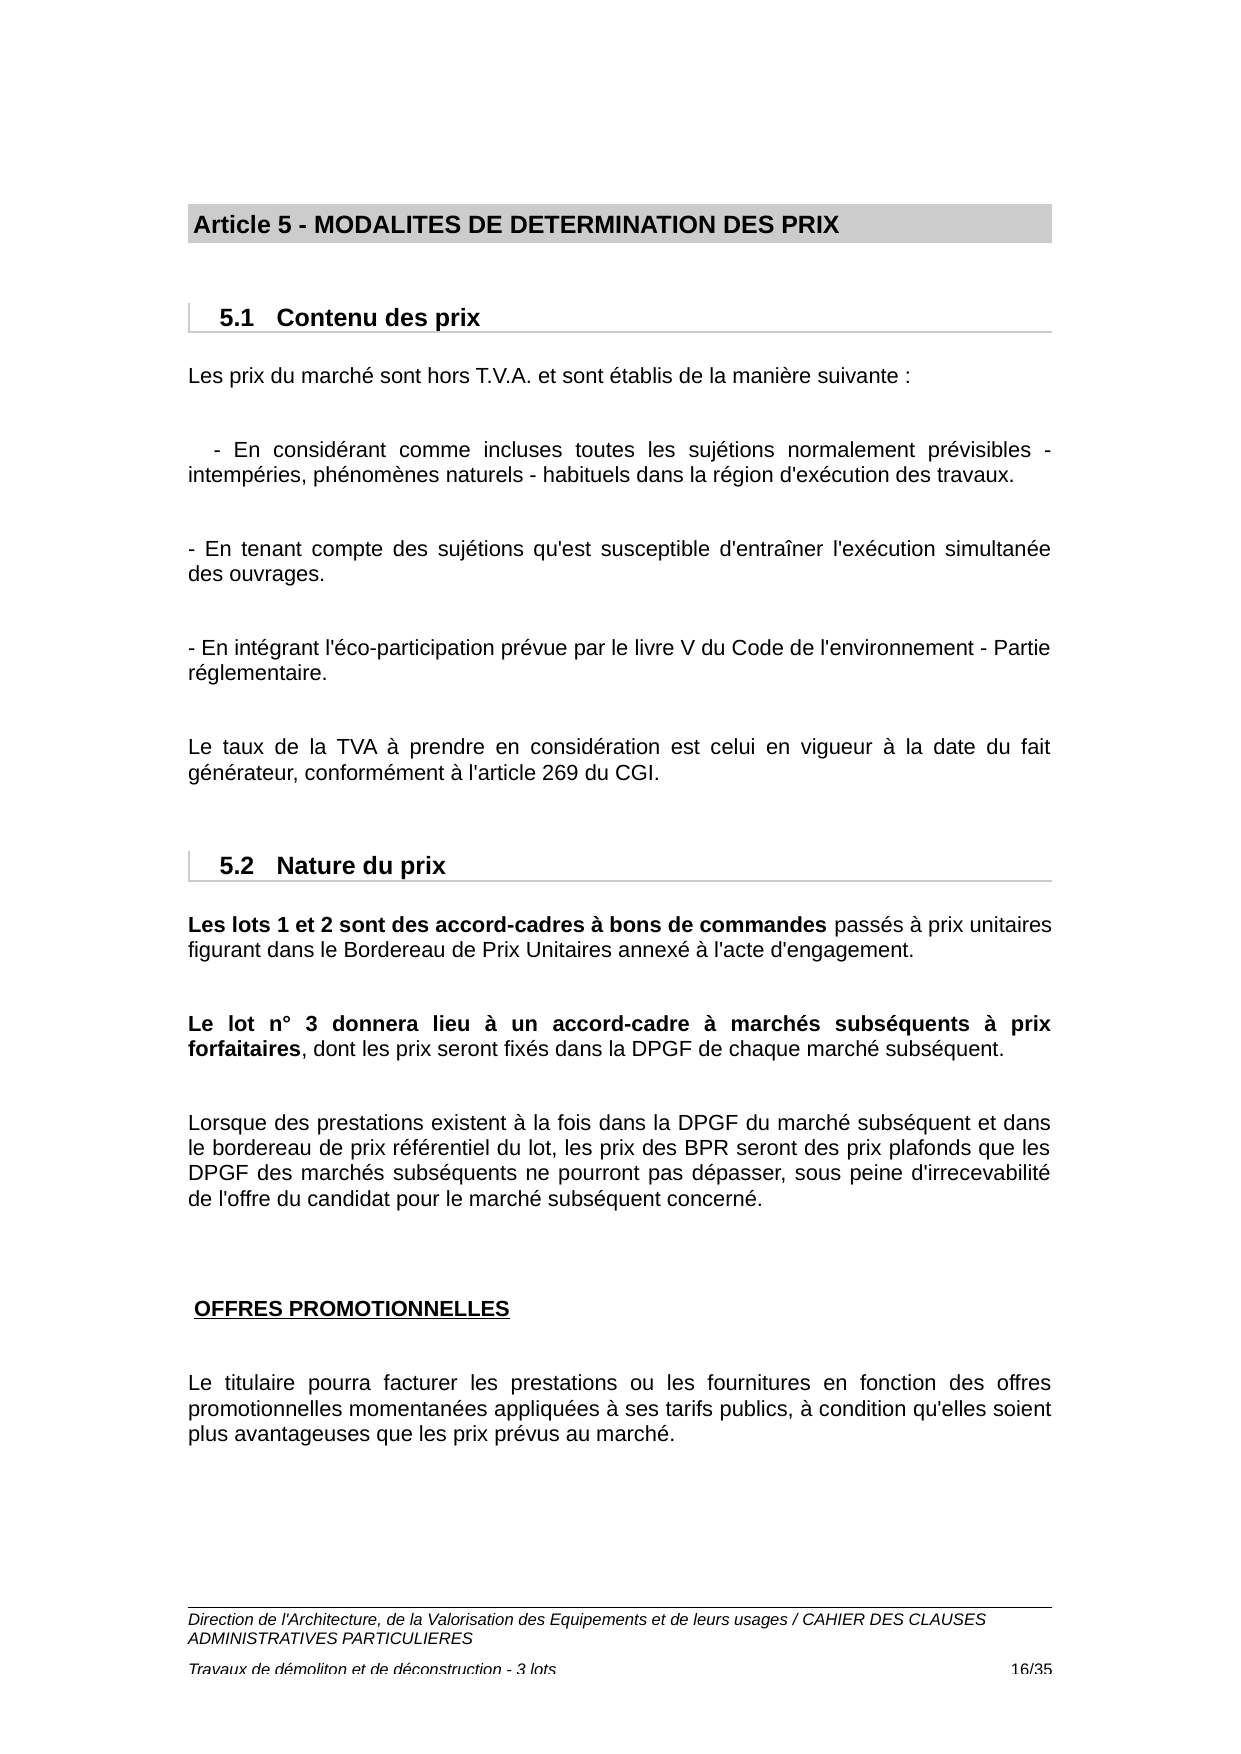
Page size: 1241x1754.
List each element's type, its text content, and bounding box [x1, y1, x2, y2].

text Le titulaire pourra facturer les prestations ou les fournitures en fonction des offres promotionnelles momentanées appliquées à ses tarifs publics, à condition qu'elles soient plus avantageuses que les prix prévus au marché. [188, 1370, 1052, 1446]
text OFFRES PROMOTIONNELLES [188, 1296, 1052, 1322]
text Le lot n° 3 donnera lieu à un accord-cadre à marchés subséquents à prix forfaitaires, dont les prix seront fixés dans la DPGF de chaque marché subséquent. [188, 1011, 1052, 1061]
text - En intégrant l'éco-participation prévue par le livre V du Code de l'environnement - Partie réglementaire. [188, 635, 1052, 686]
subtitle Contenu des prix [188, 302, 1052, 331]
text - En considérant comme incluses toutes les sujétions normalement prévisibles - intempéries, phénomènes naturels - habituels dans la région d'exécution des travaux. [188, 437, 1052, 487]
text - En tenant compte des sujétions qu'est susceptible d'entraîner l'exécution simultanée des ouvrages. [188, 536, 1052, 586]
text Lorsque des prestations existent à la fois dans la DPGF du marché subséquent et dans le bordereau de prix référentiel du lot, les prix des BPR seront des prix plafonds que les DPGF des marchés subséquents ne pourront pas dépasser, sous peine d'irrecevabilité de l'offre du candidat pour le marché subséquent concerné. [188, 1110, 1052, 1211]
subtitle Nature du prix [190, 851, 1052, 880]
text Les prix du marché sont hors T.V.A. et sont établis de la manière suivante : [188, 363, 1052, 388]
text Les lots 1 et 2 sont des accord-cadres à bons de commandes passés à prix unitaires figurant dans le Bordereau de Prix Unitaires annexé à l'acte d'engagement. [188, 911, 1052, 962]
subtitle MODALITES DE DETERMINATION DES PRIX [190, 207, 1050, 241]
text Le taux de la TVA à prendre en considération est celui en vigueur à la date du fait générateur, conformément à l'article 269 du CGI. [188, 734, 1052, 785]
